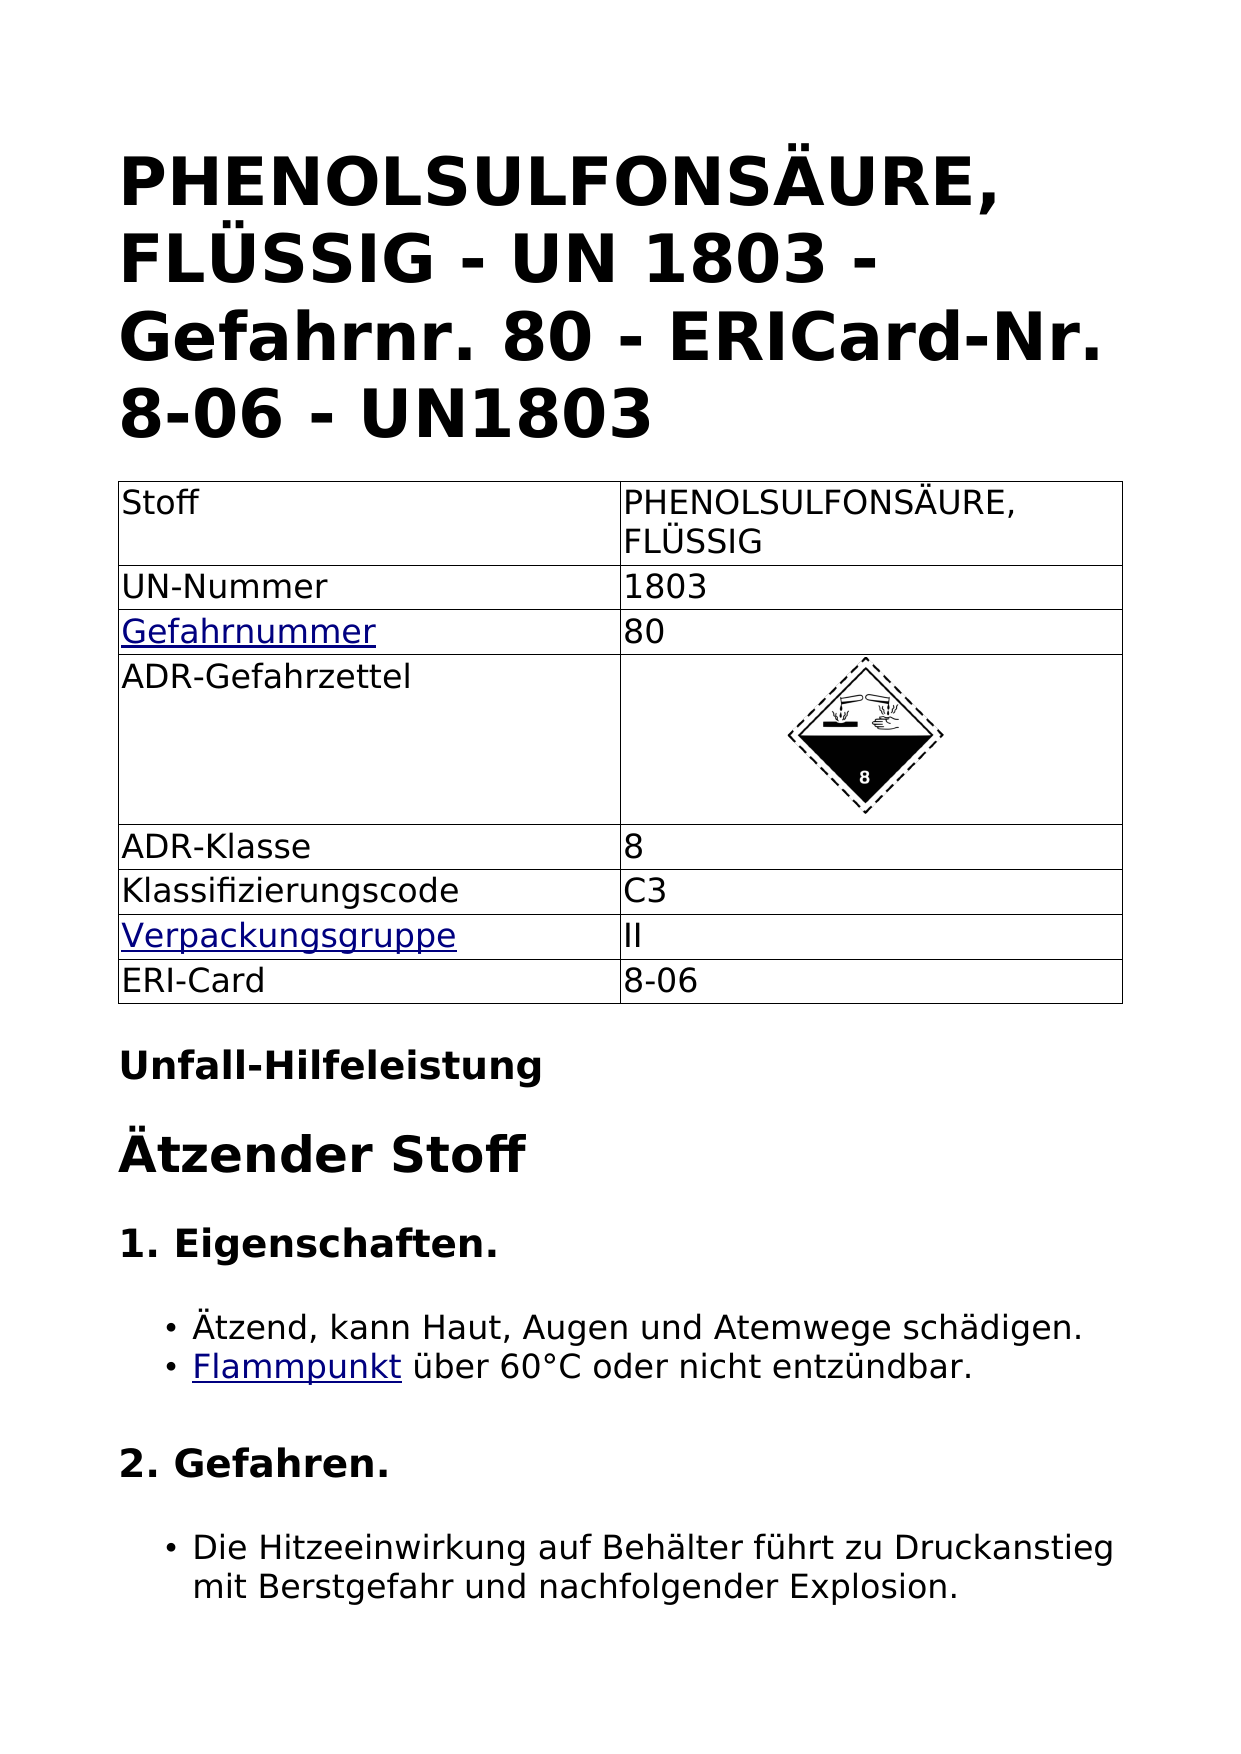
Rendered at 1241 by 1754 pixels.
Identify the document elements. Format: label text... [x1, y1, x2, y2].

subtitle Ätzender Stoff [118, 1126, 1122, 1184]
table_header PHENOLSULFONSÄURE, FLÜSSIG [621, 482, 1122, 564]
table_cell 8-06 [621, 960, 1122, 1003]
table_cell ADR-Gefahrzettel [119, 655, 620, 824]
list Flammpunkt über 60°C oder nicht entzündbar. [177, 1348, 1122, 1387]
table_cell 8 [621, 825, 1122, 869]
subtitle 2. Gefahren. [118, 1441, 1122, 1486]
picture [787, 657, 944, 814]
table_cell 1803 [621, 566, 1122, 609]
table_cell II [621, 915, 1122, 958]
subtitle Unfall-Hilfeleistung [118, 1043, 1122, 1088]
list Ätzend, kann Haut, Augen und Atemwege schädigen. [177, 1309, 1122, 1348]
table_cell 80 [621, 610, 1122, 654]
table_cell [621, 655, 1122, 824]
table_cell ERI-Card [119, 960, 620, 1003]
table_cell ADR-Klasse [119, 825, 620, 869]
table_cell Verpackungsgruppe [119, 915, 620, 958]
table_cell UN-Nummer [119, 566, 620, 609]
list Die Hitzeeinwirkung auf Behälter führt zu Druckanstieg mit Berstgefahr und nachfolgender Explosion. [177, 1528, 1122, 1606]
subtitle 1. Eigenschaften. [118, 1222, 1122, 1267]
table_cell C3 [621, 870, 1122, 914]
table_header Stoff [119, 482, 620, 564]
table_cell Klassifizierungscode [119, 870, 620, 914]
table_cell Gefahrnummer [119, 610, 620, 654]
subtitle PHENOLSULFONSÄURE, FLÜSSIG - UN 1803 - Gefahrnr. 80 - ERICard-Nr. 8-06 - UN1803 [118, 143, 1122, 453]
